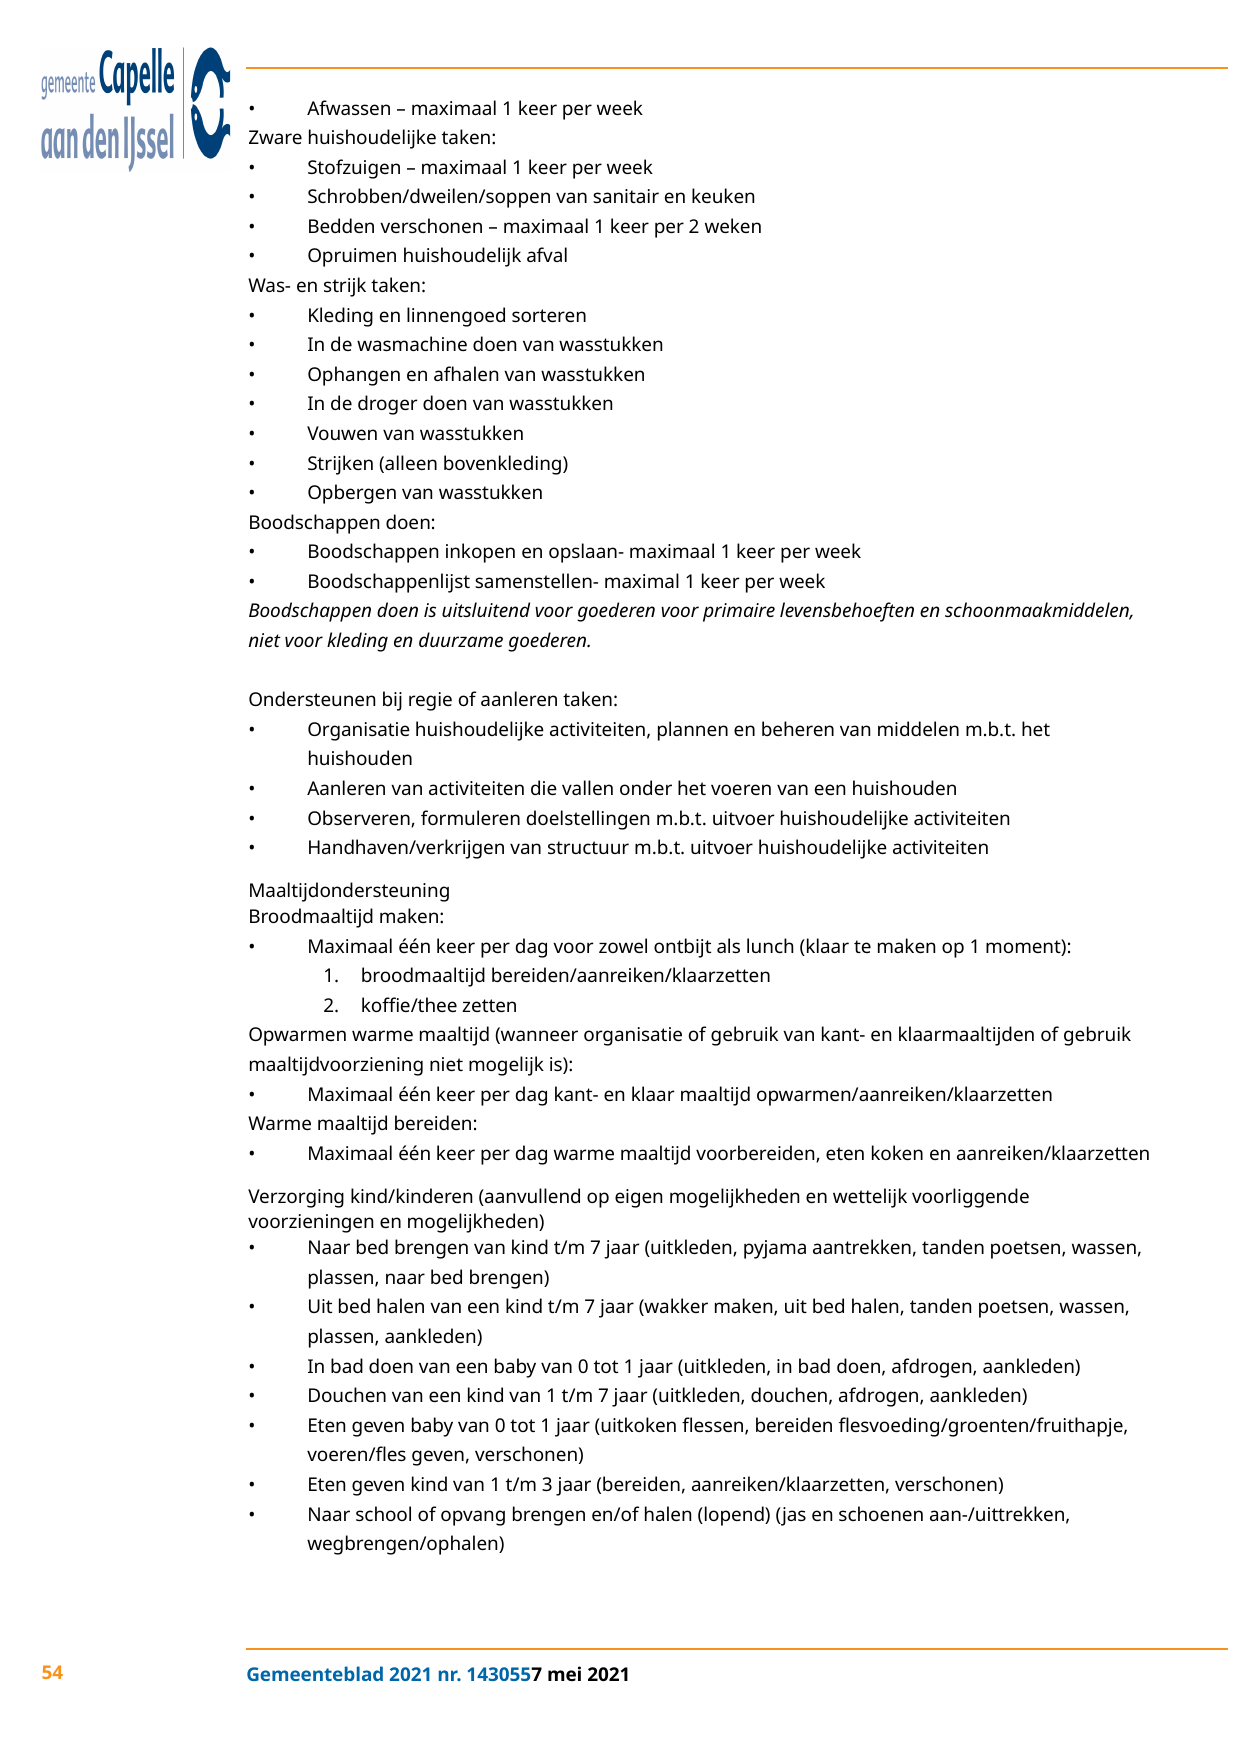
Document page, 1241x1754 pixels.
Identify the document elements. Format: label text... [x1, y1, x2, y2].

list Opbergen van wasstukken [248, 479, 1152, 505]
text Broodmaaltijd maken: [248, 903, 1152, 929]
list In de droger doen van wasstukken [248, 391, 1152, 416]
list Maximaal één keer per dag voor zowel ontbijt als lunch (klaar te maken op 1 moment): [248, 933, 1152, 958]
text Boodschappen doen: [248, 509, 1152, 535]
list Maximaal één keer per dag kant- en klaar maaltijd opwarmen/aanreiken/klaarzetten [248, 1081, 1152, 1106]
list Vouwen van wasstukken [248, 420, 1152, 446]
list Douchen van een kind van 1 t/m 7 jaar (uitkleden, douchen, afdrogen, aankleden) [248, 1382, 1152, 1408]
list broodmaaltijd bereiden/aanreiken/klaarzetten [323, 962, 1152, 988]
list Maximaal één keer per dag warme maaltijd voorbereiden, eten koken en aanreiken/klaarzetten [248, 1140, 1152, 1166]
list Observeren, formuleren doelstellingen m.b.t. uitvoer huishoudelijke activiteiten [248, 805, 1152, 831]
list Eten geven kind van 1 t/m 3 jaar (bereiden, aanreiken/klaarzetten, verschonen) [248, 1471, 1152, 1497]
text Boodschappen doen is uitsluitend voor goederen voor primaire levensbehoeften en schoonmaakmiddelen, niet voor kleding en duurzame goederen. [248, 598, 1152, 653]
list Opruimen huishoudelijk afval [248, 243, 1152, 268]
picture [41, 47, 231, 172]
list Handhaven/verkrijgen van structuur m.b.t. uitvoer huishoudelijke activiteiten [248, 834, 1152, 860]
list Strijken (alleen bovenkleding) [248, 450, 1152, 476]
list Boodschappen inkopen en opslaan- maximaal 1 keer per week [248, 538, 1152, 564]
list Stofzuigen – maximaal 1 keer per week [248, 154, 1152, 180]
list Afwassen – maximaal 1 keer per week [248, 95, 1152, 121]
text Zware huishoudelijke taken: [248, 124, 1152, 150]
text Maaltijdondersteuning [248, 877, 1152, 903]
list Bedden verschonen – maximaal 1 keer per 2 weken [248, 213, 1152, 239]
list Eten geven baby van 0 tot 1 jaar (uitkoken flessen, bereiden flesvoeding/groenten/fruithapje, voeren/fles geven, verschonen) [248, 1412, 1152, 1467]
list Naar school of opvang brengen en/of halen (lopend) (jas en schoenen aan-/uittrekken, wegbrengen/ophalen) [248, 1501, 1152, 1556]
list Schrobben/dweilen/soppen van sanitair en keuken [248, 183, 1152, 209]
list Boodschappenlijst samenstellen- maximal 1 keer per week [248, 568, 1152, 594]
list Ophangen en afhalen van wasstukken [248, 361, 1152, 387]
list Organisatie huishoudelijke activiteiten, plannen en beheren van middelen m.b.t. het huishouden [248, 716, 1152, 771]
text Was- en strijk taken: [248, 272, 1152, 298]
text Ondersteunen bij regie of aanleren taken: [248, 686, 1152, 712]
text Opwarmen warme maaltijd (wanneer organisatie of gebruik van kant- en klaarmaaltijden of gebruik maaltijdvoorziening niet mogelijk is): [248, 1022, 1152, 1077]
list Uit bed halen van een kind t/m 7 jaar (wakker maken, uit bed halen, tanden poetsen, wassen, plassen, aankleden) [248, 1294, 1152, 1349]
text Verzorging kind/kinderen (aanvullend op eigen mogelijkheden en wettelijk voorliggende voorzieningen en mogelijkheden) [248, 1183, 1152, 1234]
list koffie/thee zetten [323, 992, 1152, 1018]
list Aanleren van activiteiten die vallen onder het voeren van een huishouden [248, 775, 1152, 801]
list Kleding en linnengoed sorteren [248, 302, 1152, 328]
list In bad doen van een baby van 0 tot 1 jaar (uitkleden, in bad doen, afdrogen, aankleden) [248, 1353, 1152, 1378]
list Naar bed brengen van kind t/m 7 jaar (uitkleden, pyjama aantrekken, tanden poetsen, wassen, plassen, naar bed brengen) [248, 1234, 1152, 1290]
text Warme maaltijd bereiden: [248, 1110, 1152, 1136]
list In de wasmachine doen van wasstukken [248, 331, 1152, 357]
